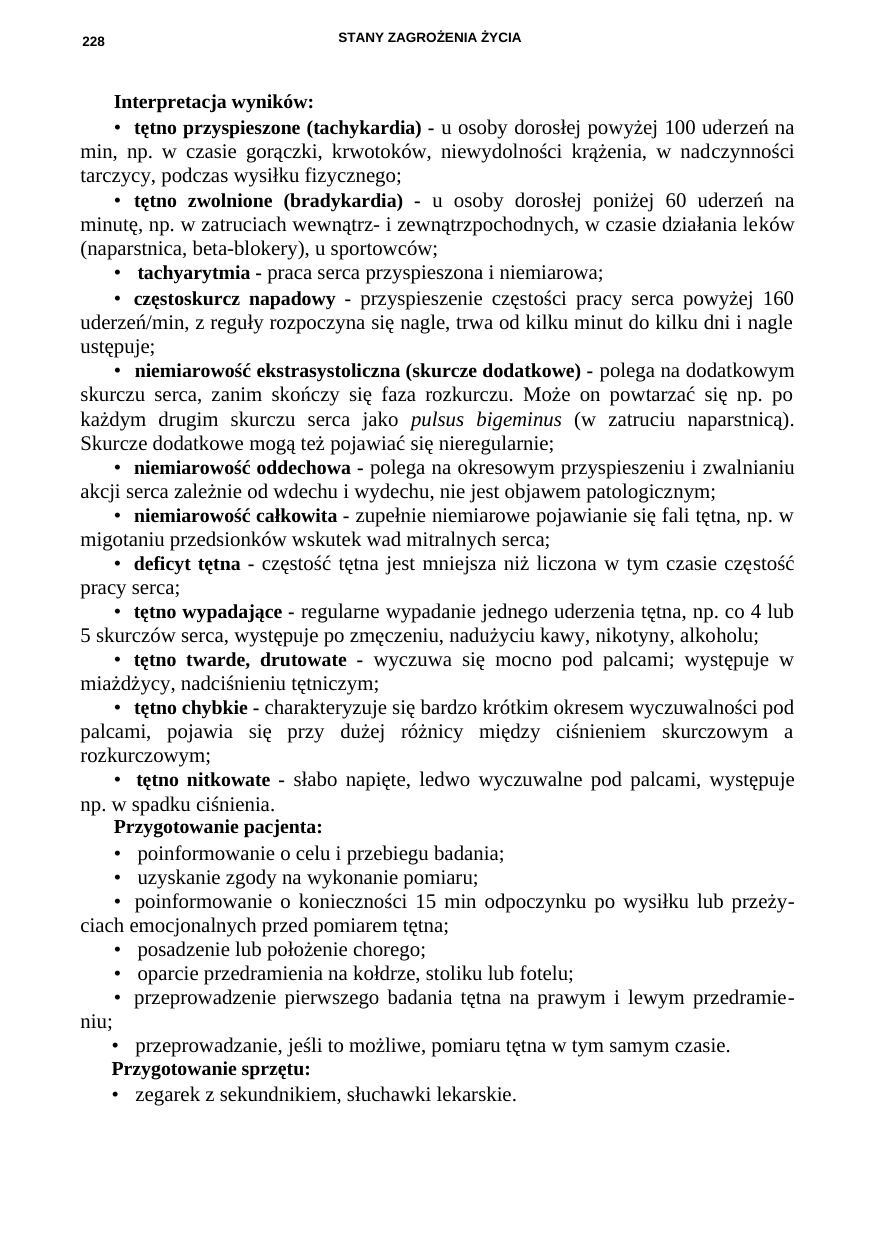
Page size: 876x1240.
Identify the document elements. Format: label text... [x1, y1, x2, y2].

list poinformowanie o celu i przebiegu badania; [80, 841, 794, 864]
list zegarek z sekundnikiem, słuchawki lekarskie. [80, 1082, 794, 1106]
list niemiarowość oddechowa - polega na okresowym przyspieszeniu i zwal­nianiu akcji serca zależnie od wdechu i wydechu, nie jest objawem patologicz­nym; [80, 454, 794, 503]
list niemiarowość całkowita - zupełnie niemiarowe pojawianie się fali tętna, np. w migotaniu przedsionków wskutek wad mitralnych serca; [80, 503, 794, 551]
list przeprowadzanie, jeśli to możliwe, pomiaru tętna w tym samym czasie. [80, 1033, 794, 1057]
list deficyt tętna - częstość tętna jest mniejsza niż liczona w tym czasie czę­stość pracy serca; [80, 551, 794, 599]
list oparcie przedramienia na kołdrze, stoliku lub fotelu; [80, 961, 794, 985]
list tętno zwolnione (bradykardia) - u osoby dorosłej poniżej 60 uderzeń na minutę, np. w zatruciach wewnątrz- i zewnątrzpochodnych, w czasie działania le­ków (naparstnica, beta-blokery), u sportowców; [80, 187, 794, 260]
list tętno nitkowate - słabo napięte, ledwo wyczuwalne pod palcami, występu­je np. w spadku ciśnienia. [80, 767, 794, 816]
list tachyarytmia - praca serca przyspieszona i niemiarowa; [80, 260, 794, 284]
text Przygotowanie sprzętu: [80, 1057, 794, 1080]
text STANY ZAGROŻENIA ŻYCIA [338, 29, 537, 45]
list niemiarowość ekstrasystoliczna (skurcze dodatkowe) - polega na dodat­kowym skurczu serca, zanim skończy się faza rozkurczu. Może on powtarzać się np. po każdym drugim skurczu serca jako pulsus bigeminus (w zatruciu naparst­nicą). Skurcze dodatkowe mogą też pojawiać się nieregularnie; [80, 358, 794, 454]
list przeprowadzenie pierwszego badania tętna na prawym i lewym przedramie­niu; [80, 985, 794, 1033]
list tętno przyspieszone (tachykardia) - u osoby dorosłej powyżej 100 ude­rzeń na min, np. w czasie gorączki, krwotoków, niewydolności krążenia, w nad­czynności tarczycy, podczas wysiłku fizycznego; [80, 115, 794, 187]
list poinformowanie o konieczności 15 min odpoczynku po wysiłku lub przeży­ciach emocjonalnych przed pomiarem tętna; [80, 889, 794, 937]
list uzyskanie zgody na wykonanie pomiaru; [80, 864, 794, 889]
list tętno wypadające - regularne wypadanie jednego uderzenia tętna, np. co 4 lub 5 skurczów serca, występuje po zmęczeniu, nadużyciu kawy, nikotyny, alko­holu; [80, 599, 794, 647]
list częstoskurcz napadowy - przyspieszenie częstości pracy serca powyżej 160 uderzeń/min, z reguły rozpoczyna się nagle, trwa od kilku minut do kilku dni i nagle ustępuje; [80, 286, 794, 358]
list tętno chybkie - charakteryzuje się bardzo krótkim okresem wyczuwalności pod palcami, pojawia się przy dużej różnicy między ciśnieniem skurczowym a rozkurczowym; [80, 695, 794, 767]
list tętno twarde, drutowate - wyczuwa się mocno pod palcami; występuje w miażdżycy, nadciśnieniu tętniczym; [80, 647, 794, 695]
text Przygotowanie pacjenta: [80, 816, 794, 838]
text Interpretacja wyników: [80, 90, 794, 113]
list posadzenie lub położenie chorego; [80, 937, 794, 961]
text 228 [82, 34, 111, 49]
